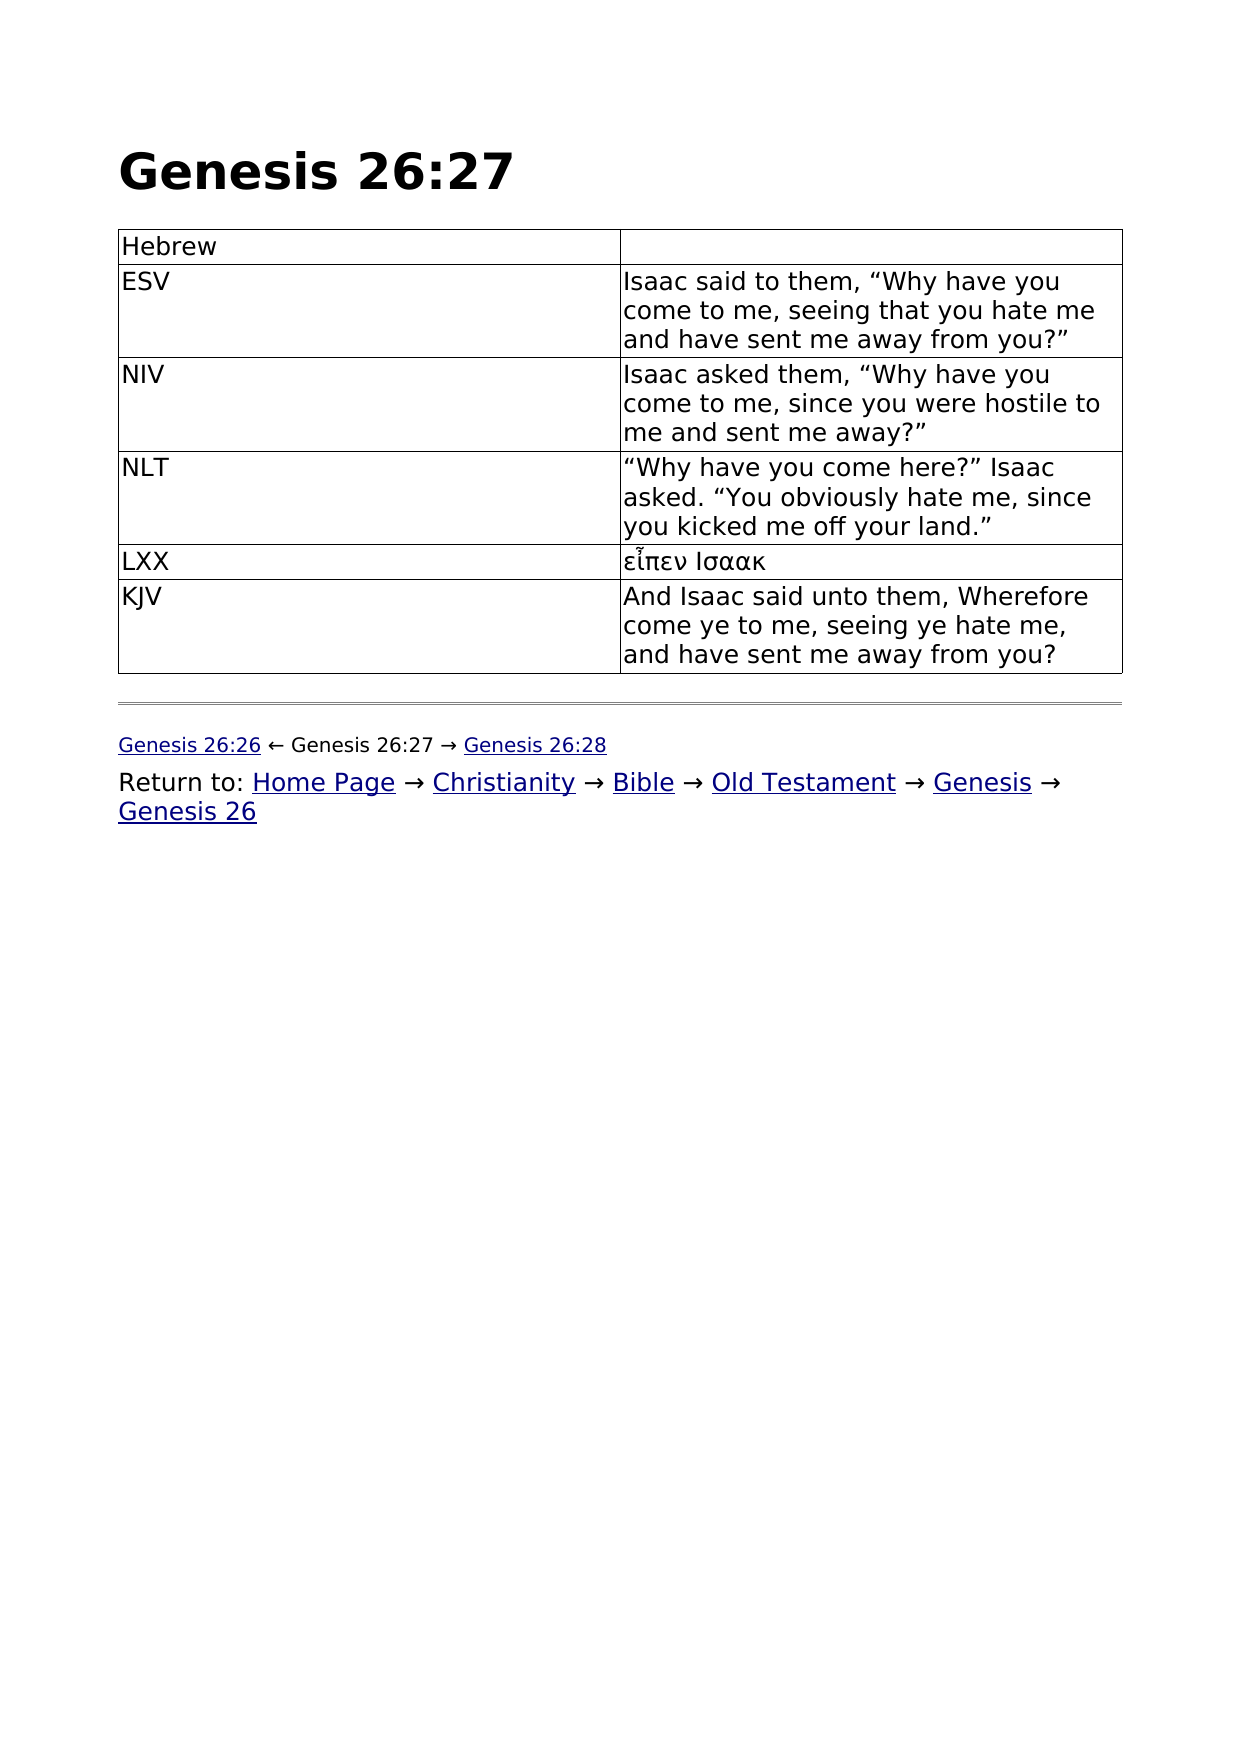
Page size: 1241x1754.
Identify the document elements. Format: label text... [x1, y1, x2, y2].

table_cell NLT [119, 452, 620, 544]
table_header Hebrew [119, 230, 620, 264]
text Genesis 26:26 ← Genesis 26:27 → Genesis 26:28 [118, 734, 1122, 768]
table_cell “Why have you come here?” Isaac asked. “You obviously hate me, since you kicked me off your land.” [621, 452, 1122, 544]
subtitle Genesis 26:27 [118, 143, 1122, 201]
table_cell KJV [119, 580, 620, 673]
table_cell NIV [119, 358, 620, 451]
table_cell LXX [119, 545, 620, 579]
text Return to: Home Page → Christianity → Bible → Old Testament → Genesis → Genesis 26 [118, 768, 1122, 826]
table_cell Isaac asked them, “Why have you come to me, since you were hostile to me and sent me away?” [621, 358, 1122, 451]
table_cell ESV [119, 265, 620, 357]
table_header [621, 230, 1122, 264]
table_cell εἶπεν Ισαακ [621, 545, 1122, 579]
table_cell And Isaac said unto them, Wherefore come ye to me, seeing ye hate me, and have sent me away from you? [621, 580, 1122, 673]
table_cell Isaac said to them, “Why have you come to me, seeing that you hate me and have sent me away from you?” [621, 265, 1122, 357]
